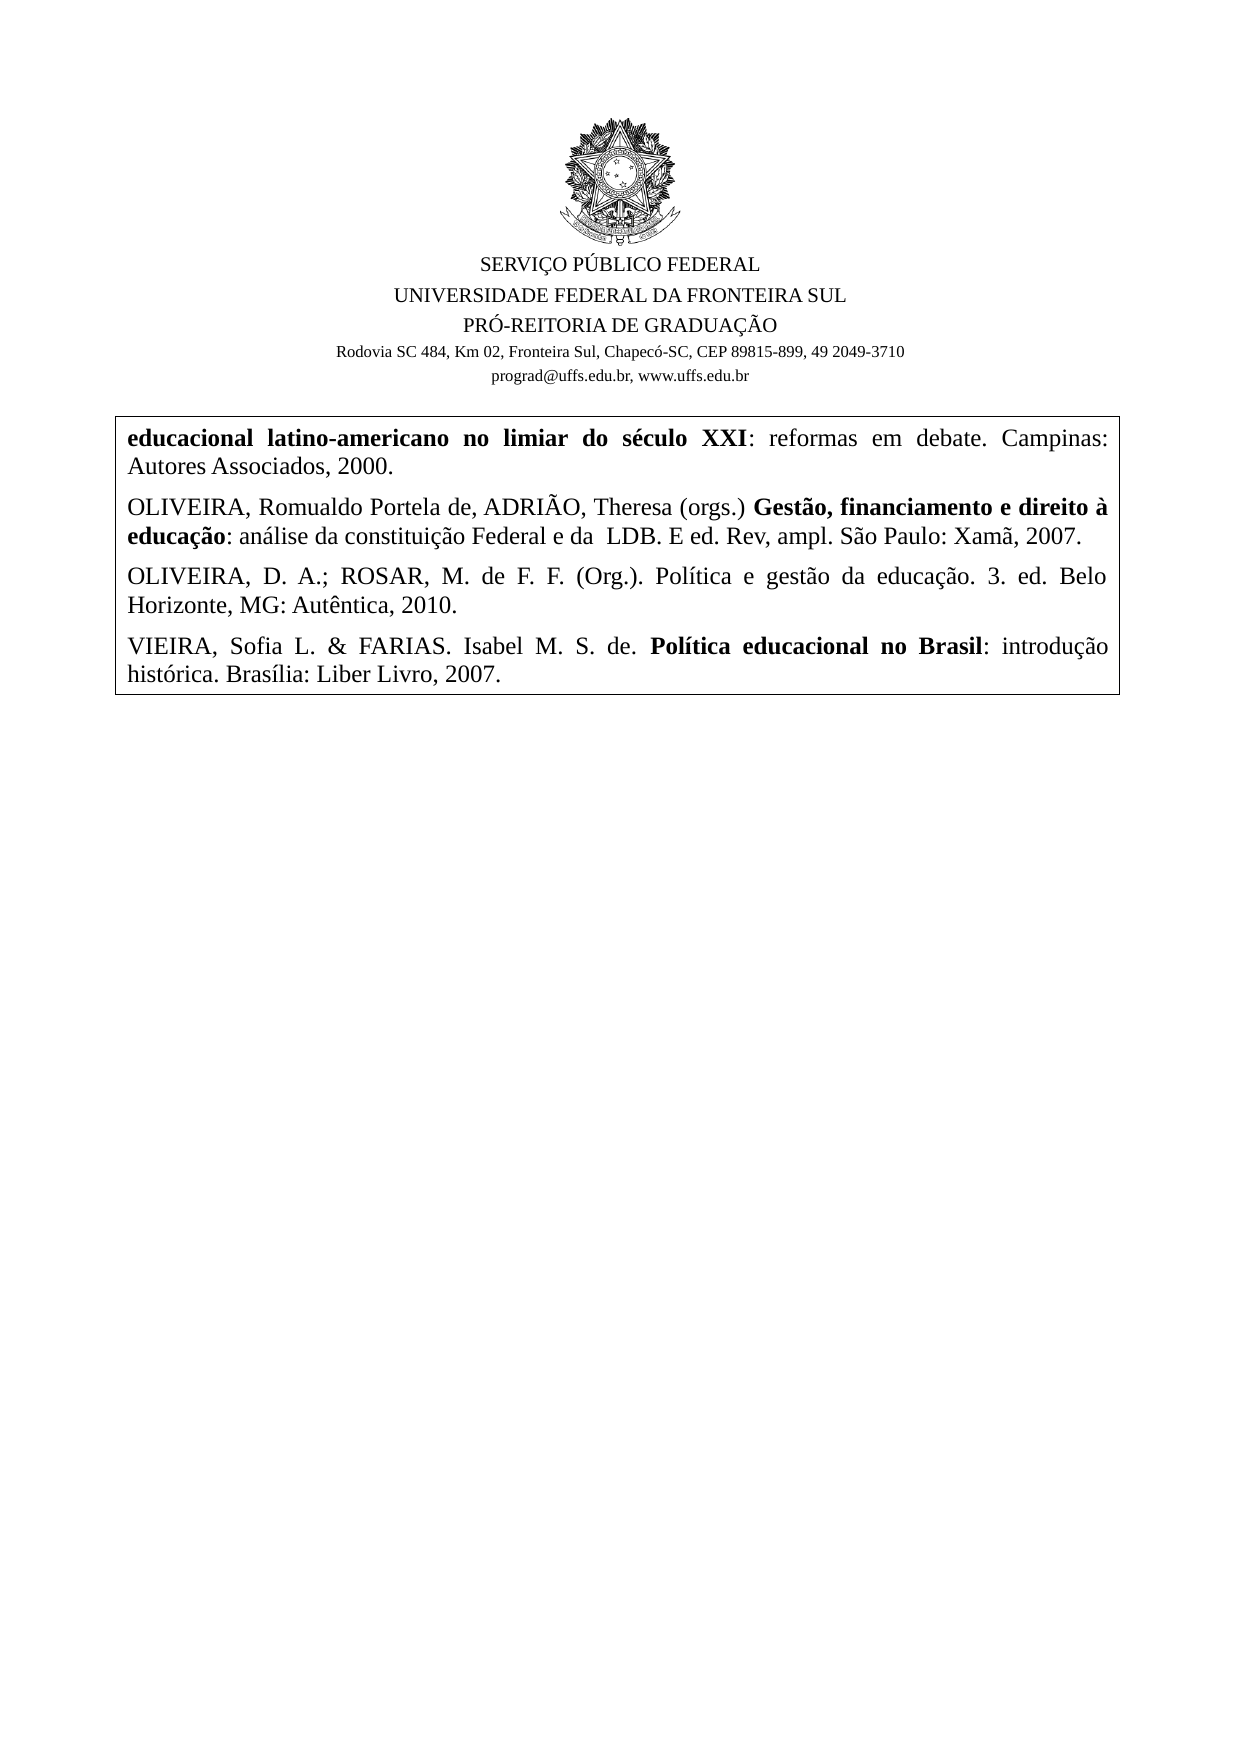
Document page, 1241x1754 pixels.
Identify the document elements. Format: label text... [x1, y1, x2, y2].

table_cell educacional latino-americano no limiar do século XXI: reformas em debate. Campinas: Autores Associados, 2000. OLIVEIRA, Romualdo Portela de, ADRIÃO, Theresa (orgs.) Gestão, financiamento e direito à educação: análise da constituição Federal e da LDB. E ed. Rev, ampl. São Paulo: Xamã, 2007. OLIVEIRA, D. A.; ROSAR, M. de F. F. (Org.). Política e gestão da educação. 3. ed. Belo Horizonte, MG: Autêntica, 2010. VIEIRA, Sofia L. & FARIAS. Isabel M. S. de. Política educacional no Brasil: introdução histórica. Brasília: Liber Livro, 2007. [116, 417, 1119, 694]
